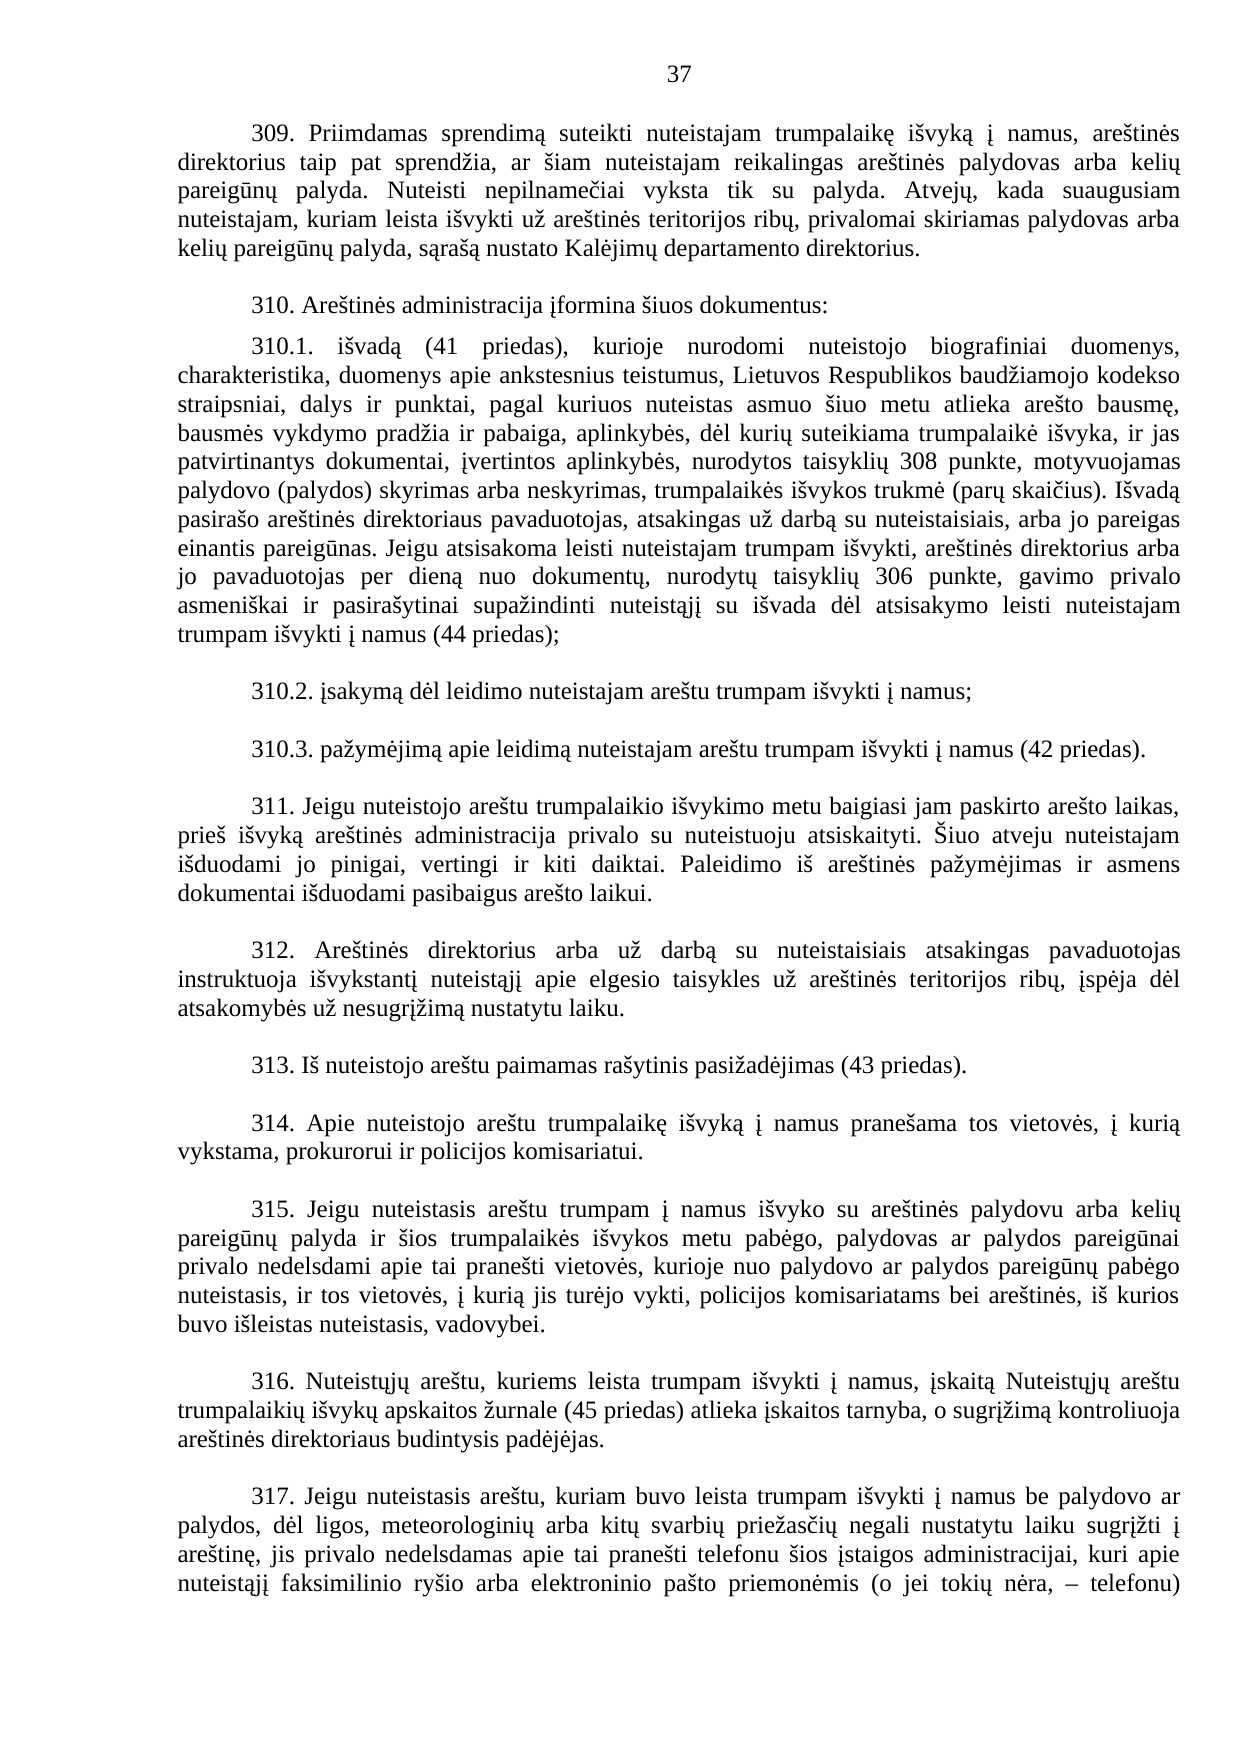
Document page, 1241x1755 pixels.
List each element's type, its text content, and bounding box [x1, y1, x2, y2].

text 310.1. išvadą (41 priedas), kurioje nurodomi nuteistojo biografiniai duomenys, charakteristika, duomenys apie ankstesnius teistumus, Lietuvos Respublikos baudžiamojo kodekso straipsniai, dalys ir punktai, pagal kuriuos nuteistas asmuo šiuo metu atlieka arešto bausmę, bausmės vykdymo pradžia ir pabaiga, aplinkybės, dėl kurių suteikiama trumpalaikė išvyka, ir jas patvirtinantys dokumentai, įvertintos aplinkybės, nurodytos taisyklių 308 punkte, motyvuojamas palydovo (palydos) skyrimas arba neskyrimas, trumpalaikės išvykos trukmė (parų skaičius). Išvadą pasirašo areštinės direktoriaus pavaduotojas, atsakingas už darbą su nuteistaisiais, arba jo pareigas einantis pareigūnas. Jeigu atsisakoma leisti nuteistajam trumpam išvykti, areštinės direktorius arba jo pavaduotojas per dieną nuo dokumentų, nurodytų taisyklių 306 punkte, gavimo privalo asmeniškai ir pasirašytinai supažindinti nuteistąjį su išvada dėl atsisakymo leisti nuteistajam trumpam išvykti į namus (44 priedas); [177, 331, 1181, 648]
text 313. Iš nuteistojo areštu paimamas rašytinis pasižadėjimas (43 priedas). [177, 1050, 1181, 1079]
text 315. Jeigu nuteistasis areštu trumpam į namus išvyko su areštinės palydovu arba kelių pareigūnų palyda ir šios trumpalaikės išvykos metu pabėgo, palydovas ar palydos pareigūnai privalo nedelsdami apie tai pranešti vietovės, kurioje nuo palydovo ar palydos pareigūnų pabėgo nuteistasis, ir tos vietovės, į kurią jis turėjo vykti, policijos komisariatams bei areštinės, iš kurios buvo išleistas nuteistasis, vadovybei. [177, 1194, 1181, 1338]
text 311. Jeigu nuteistojo areštu trumpalaikio išvykimo metu baigiasi jam paskirto arešto laikas, prieš išvyką areštinės administracija privalo su nuteistuoju atsiskaityti. Šiuo atveju nuteistajam išduodami jo pinigai, vertingi ir kiti daiktai. Paleidimo iš areštinės pažymėjimas ir asmens dokumentai išduodami pasibaigus arešto laikui. [177, 791, 1181, 906]
text 314. Apie nuteistojo areštu trumpalaikę išvyką į namus pranešama tos vietovės, į kurią vykstama, prokurorui ir policijos komisariatui. [177, 1108, 1181, 1165]
text 317. Jeigu nuteistasis areštu, kuriam buvo leista trumpam išvykti į namus be palydovo ar palydos, dėl ligos, meteorologinių arba kitų svarbių priežasčių negali nustatytu laiku sugrįžti į areštinę, jis privalo nedelsdamas apie tai pranešti telefonu šios įstaigos administracijai, kuri apie nuteistąjį faksimilinio ryšio arba elektroninio pašto priemonėmis (o jei tokių nėra, – telefonu) [177, 1481, 1181, 1596]
text 310.3. pažymėjimą apie leidimą nuteistajam areštu trumpam išvykti į namus (42 priedas). [177, 734, 1181, 763]
text 310.2. įsakymą dėl leidimo nuteistajam areštu trumpam išvykti į namus; [177, 676, 1181, 705]
text 316. Nuteistųjų areštu, kuriems leista trumpam išvykti į namus, įskaitą Nuteistųjų areštu trumpalaikių išvykų apskaitos žurnale (45 priedas) atlieka įskaitos tarnyba, o sugrįžimą kontroliuoja areštinės direktoriaus budintysis padėjėjas. [177, 1366, 1181, 1453]
text 309. Priimdamas sprendimą suteikti nuteistajam trumpalaikę išvyką į namus, areštinės direktorius taip pat sprendžia, ar šiam nuteistajam reikalingas areštinės palydovas arba kelių pareigūnų palyda. Nuteisti nepilnamečiai vyksta tik su palyda. Atvejų, kada suaugusiam nuteistajam, kuriam leista išvykti už areštinės teritorijos ribų, privalomai skiriamas palydovas arba kelių pareigūnų palyda, sąrašą nustato Kalėjimų departamento direktorius. [177, 118, 1181, 262]
text 310. Areštinės administracija įformina šiuos dokumentus: [177, 291, 1181, 319]
text 312. Areštinės direktorius arba už darbą su nuteistaisiais atsakingas pavaduotojas instruktuoja išvykstantį nuteistąjį apie elgesio taisykles už areštinės teritorijos ribų, įspėja dėl atsakomybės už nesugrįžimą nustatytu laiku. [177, 935, 1181, 1021]
